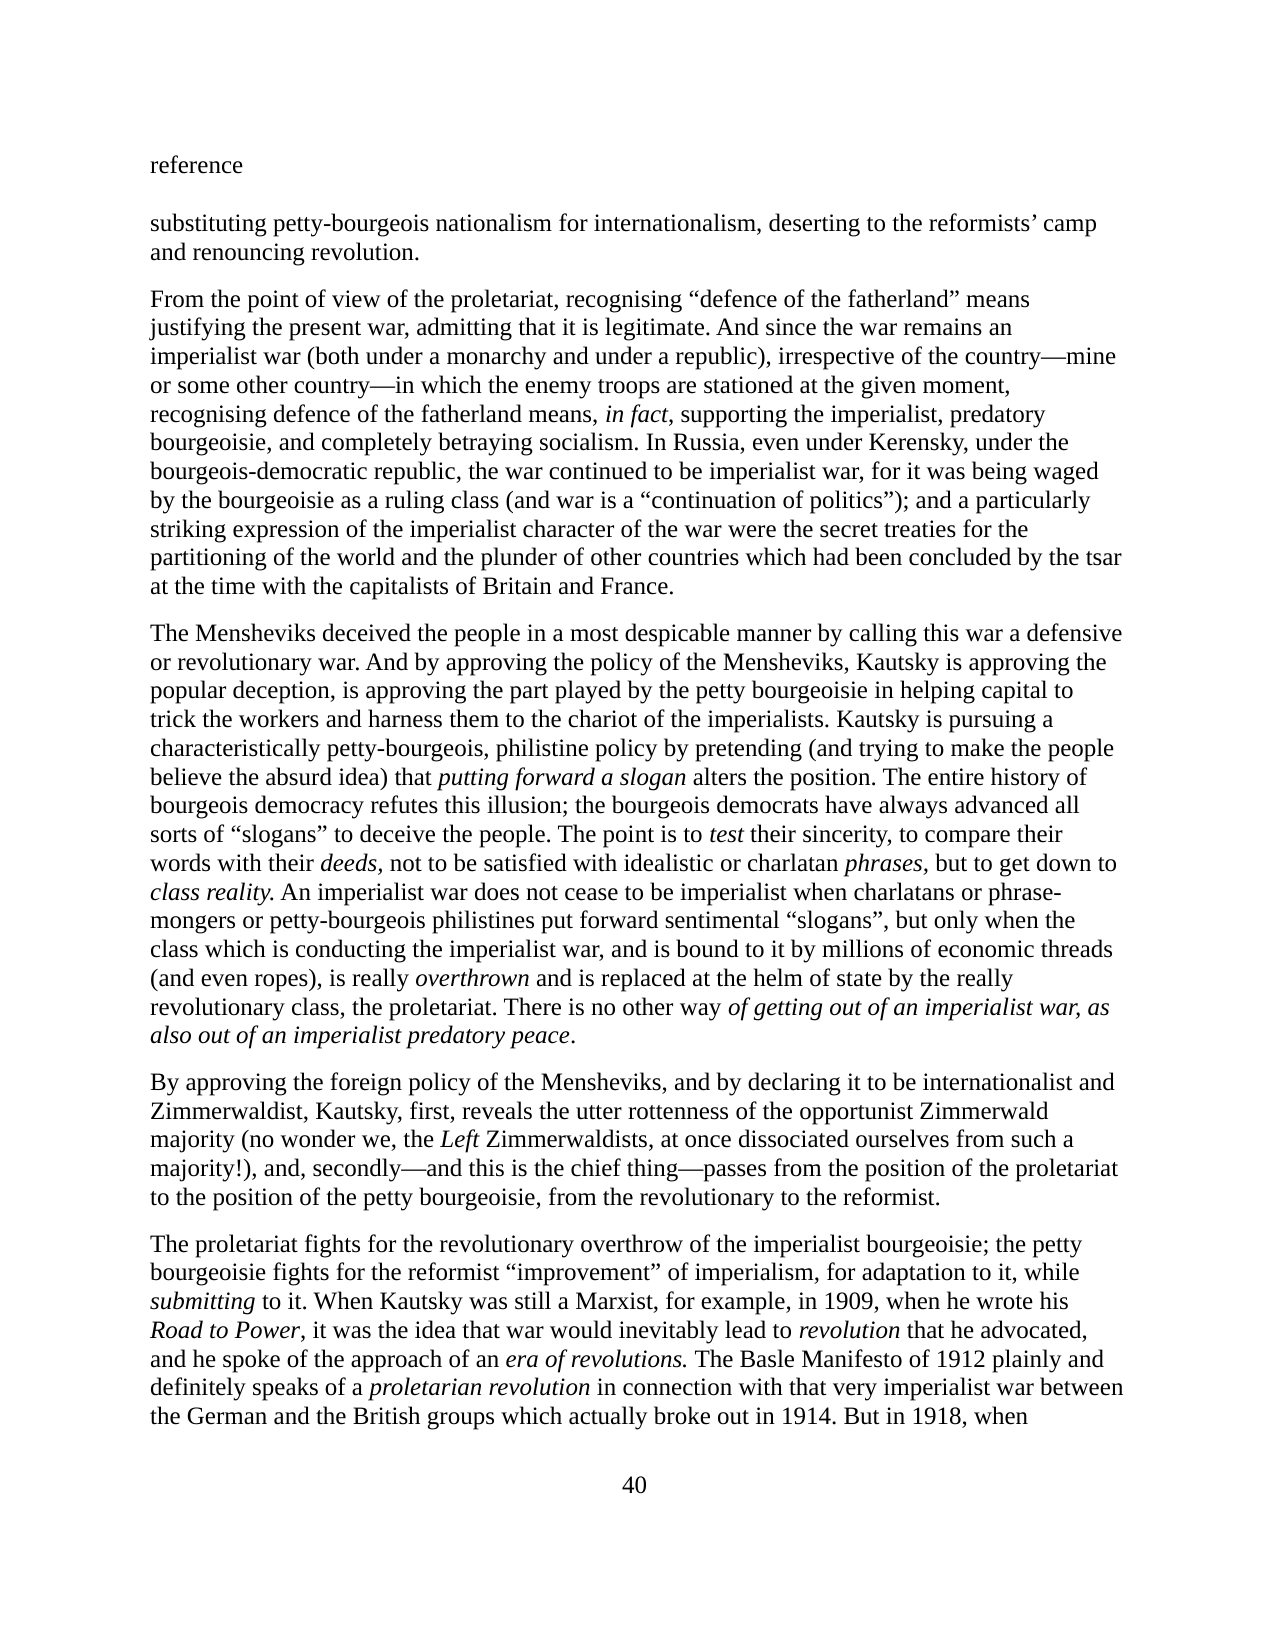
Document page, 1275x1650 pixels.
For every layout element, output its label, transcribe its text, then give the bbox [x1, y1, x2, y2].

text substituting petty-bourgeois nationalism for internationalism, deserting to the reformists’ camp and renouncing revolution. [150, 208, 1125, 266]
text From the point of view of the proletariat, recognising “defence of the fatherland” means justifying the present war, admitting that it is legitimate. And since the war remains an imperialist war (both under a monarchy and under a republic), irrespective of the country—mine or some other country—in which the enemy troops are stationed at the given moment, recognising defence of the fatherland means, in fact, supporting the imperialist, predatory bourgeoisie, and completely betraying socialism. In Russia, even under Kerensky, under the bourgeois-democratic republic, the war continued to be imperialist war, for it was being waged by the bourgeoisie as a ruling class (and war is a “continuation of politics”); and a particularly striking expression of the imperialist character of the war were the secret treaties for the partitioning of the world and the plunder of other countries which had been concluded by the tsar at the time with the capitalists of Britain and France. [150, 284, 1125, 600]
text By approving the foreign policy of the Mensheviks, and by declaring it to be internationalist and Zimmerwaldist, Kautsky, first, reveals the utter rottenness of the opportunist Zimmerwald majority (no wonder we, the Left Zimmerwaldists, at once dissociated ourselves from such a majority!), and, secondly—and this is the chief thing—passes from the position of the proletariat to the position of the petty bourgeoisie, from the revolutionary to the reformist. [150, 1067, 1125, 1211]
text The proletariat fights for the revolutionary overthrow of the imperialist bourgeoisie; the petty bourgeoisie fights for the reformist “improvement” of imperialism, for adaptation to it, while submitting to it. When Kautsky was still a Marxist, for example, in 1909, when he wrote his Road to Power, it was the idea that war would inevitably lead to revolution that he advocated, and he spoke of the approach of an era of revolutions. The Basle Manifesto of 1912 plainly and definitely speaks of a proletarian revolution in connection with that very imperialist war between the German and the British groups which actually broke out in 1914. But in 1918, when [150, 1229, 1125, 1430]
text The Mensheviks deceived the people in a most despicable manner by calling this war a defensive or revolutionary war. And by approving the policy of the Mensheviks, Kautsky is approving the popular deception, is approving the part played by the petty bourgeoisie in helping capital to trick the workers and harness them to the chariot of the imperialists. Kautsky is pursuing a characteristically petty-bourgeois, philistine policy by pretending (and trying to make the people believe the absurd idea) that putting forward a slogan alters the position. The entire history of bourgeois democracy refutes this illusion; the bourgeois democrats have always advanced all sorts of “slogans” to deceive the people. The point is to test their sincerity, to compare their words with their deeds, not to be satisfied with idealistic or charlatan phrases, but to get down to class reality. An imperialist war does not cease to be imperialist when charlatans or phrase-mongers or petty-bourgeois philistines put forward sentimental “slogans”, but only when the class which is conducting the imperialist war, and is bound to it by millions of economic threads (and even ropes), is really overthrown and is replaced at the helm of state by the really revolutionary class, the proletariat. There is no other way of getting out of an imperialist war, as also out of an imperialist predatory peace. [150, 618, 1125, 1049]
